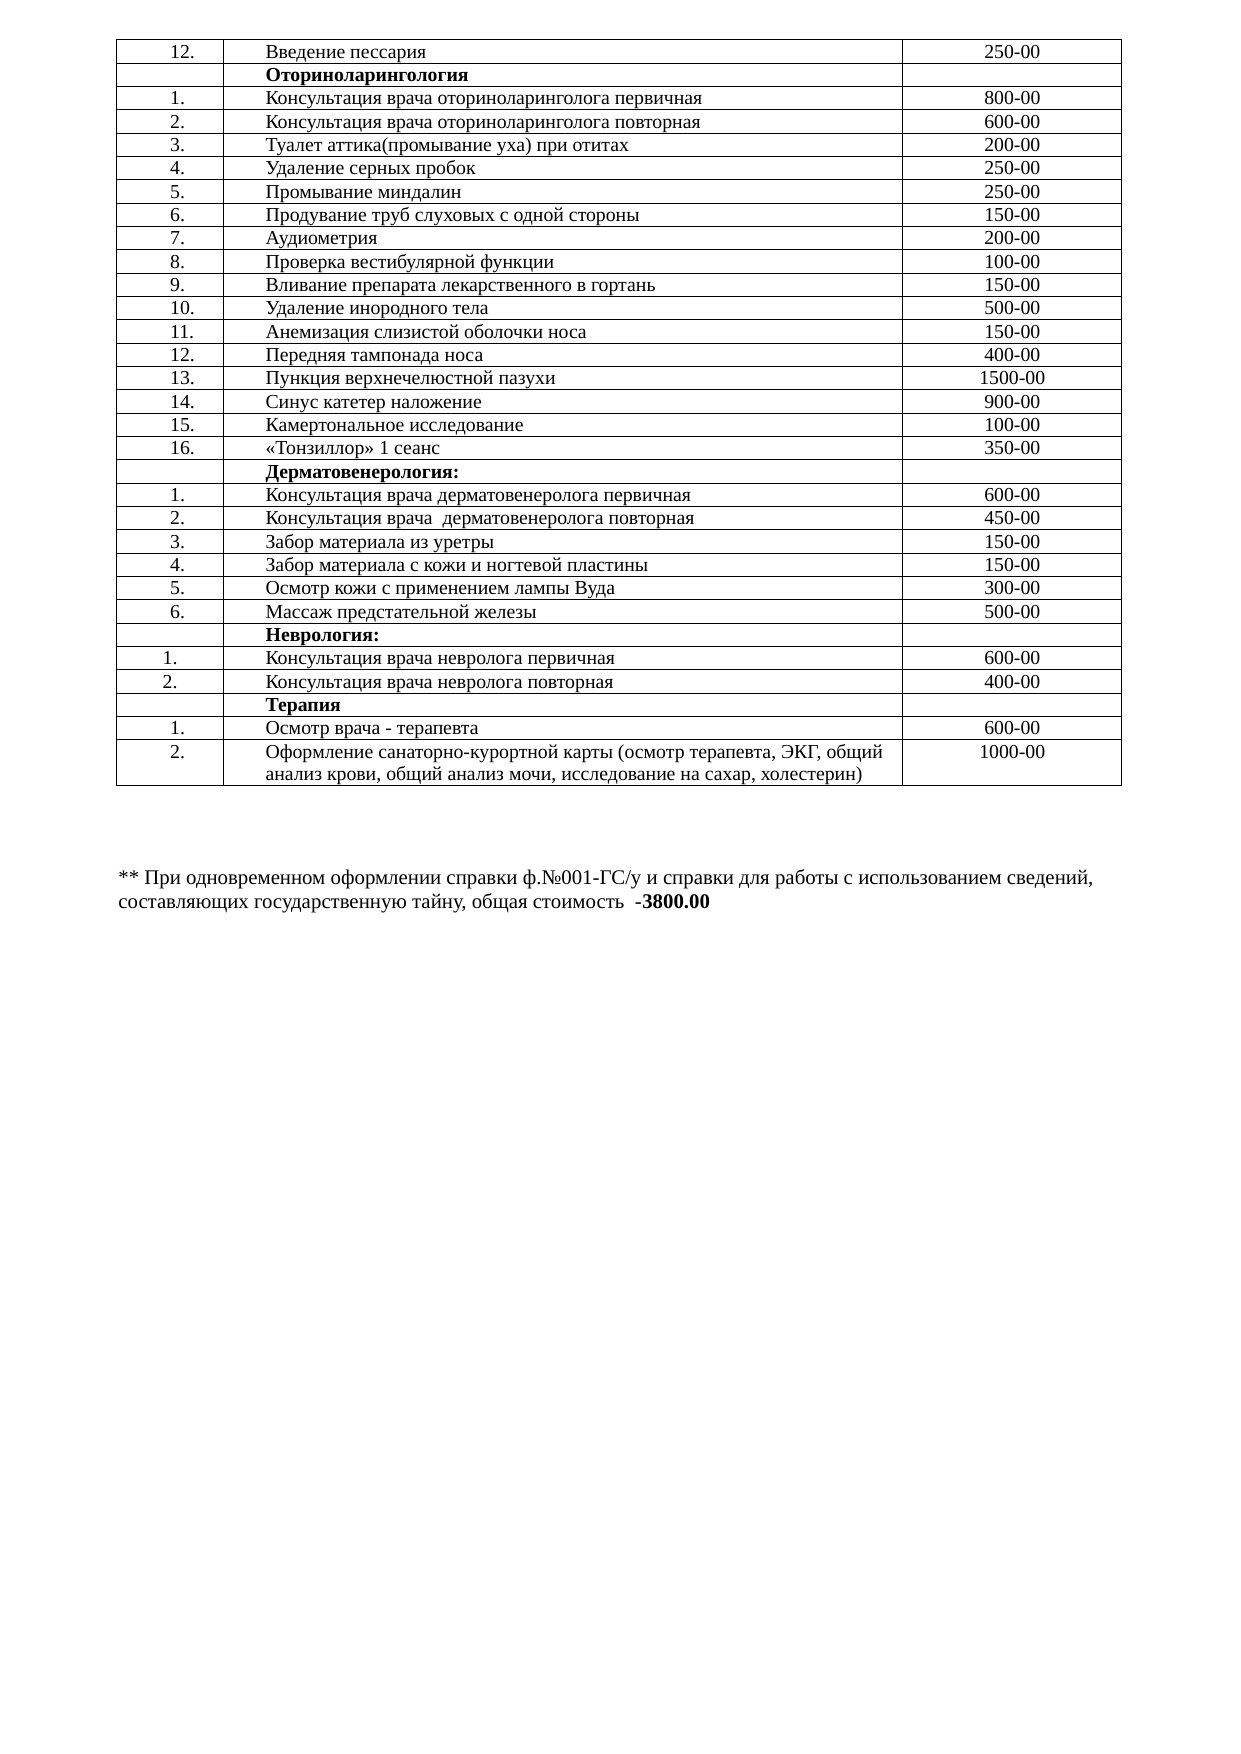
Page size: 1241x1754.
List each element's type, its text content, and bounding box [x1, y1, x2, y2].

table_cell Проверка вестибулярной функции [224, 250, 902, 272]
table_cell Неврология: [224, 624, 902, 646]
table_cell 150-00 [903, 554, 1121, 576]
table_cell [117, 530, 223, 552]
table_cell [117, 437, 223, 459]
table_cell Удаление инородного тела [224, 297, 902, 319]
table_cell 100-00 [903, 250, 1121, 272]
table_cell 400-00 [903, 344, 1121, 366]
table_cell [117, 87, 223, 109]
table_cell 150-00 [903, 320, 1121, 342]
table_cell 100-00 [903, 414, 1121, 436]
table_cell [117, 624, 223, 646]
table_cell [117, 460, 223, 482]
table_cell Введение пессария [224, 40, 902, 62]
table_cell [117, 577, 223, 599]
table_cell 150-00 [903, 204, 1121, 226]
table_cell Терапия [224, 694, 902, 716]
table_cell [117, 484, 223, 506]
table_cell Дерматовенерология: [224, 460, 902, 482]
table_cell [117, 390, 223, 412]
table_cell Консультация врача дерматовенеролога первичная [224, 484, 902, 506]
table_cell Консультация врача невролога повторная [224, 670, 902, 692]
table_cell Анемизация слизистой оболочки носа [224, 320, 902, 342]
table_cell [117, 180, 223, 202]
table_cell Передняя тампонада носа [224, 344, 902, 366]
table_cell [903, 694, 1121, 716]
table_cell [117, 157, 223, 179]
table_cell Консультация врача дерматовенеролога повторная [224, 507, 902, 529]
table_cell 150-00 [903, 274, 1121, 296]
table_cell [903, 64, 1121, 86]
table_cell [117, 507, 223, 529]
table_cell [903, 460, 1121, 482]
table_cell [117, 250, 223, 272]
table_cell [117, 740, 223, 785]
table_cell 800-00 [903, 87, 1121, 109]
table_cell [117, 40, 223, 62]
table_cell [117, 554, 223, 576]
table_cell [117, 227, 223, 249]
table_cell [117, 110, 223, 132]
table_cell 250-00 [903, 40, 1121, 62]
table_cell 1000-00 [903, 740, 1121, 785]
table_cell Забор материала из уретры [224, 530, 902, 552]
table_cell [117, 134, 223, 156]
table_cell Консультация врача невролога первичная [224, 647, 902, 669]
table_cell Консультация врача оториноларинголога первичная [224, 87, 902, 109]
table_cell 250-00 [903, 157, 1121, 179]
table_cell [117, 297, 223, 319]
table_cell [117, 274, 223, 296]
table_cell Синус катетер наложение [224, 390, 902, 412]
table_cell Массаж предстательной железы [224, 600, 902, 622]
table_cell [117, 414, 223, 436]
text ** При одновременном оформлении справки ф.№001-ГС/у и справки для работы с использованием сведений, составляющих государственную тайну, общая стоимость -3800.00 [118, 865, 1122, 913]
table_cell 600-00 [903, 484, 1121, 506]
table_cell Продувание труб слуховых с одной стороны [224, 204, 902, 226]
table_cell 150-00 [903, 530, 1121, 552]
table_cell [117, 64, 223, 86]
table_cell 200-00 [903, 227, 1121, 249]
table_cell 2. [117, 670, 223, 692]
table_cell 350-00 [903, 437, 1121, 459]
table_cell 900-00 [903, 390, 1121, 412]
table_cell Консультация врача оториноларинголога повторная [224, 110, 902, 132]
table_cell Забор материала с кожи и ногтевой пластины [224, 554, 902, 576]
table_cell Осмотр кожи с применением лампы Вуда [224, 577, 902, 599]
table_cell Промывание миндалин [224, 180, 902, 202]
table_cell [117, 320, 223, 342]
table_cell Пункция верхнечелюстной пазухи [224, 367, 902, 389]
table_cell 400-00 [903, 670, 1121, 692]
table_cell [903, 624, 1121, 646]
table_cell [117, 204, 223, 226]
table_cell [117, 367, 223, 389]
table_cell Аудиометрия [224, 227, 902, 249]
table_cell 250-00 [903, 180, 1121, 202]
table_cell Оториноларингология [224, 64, 902, 86]
table_cell 1. [117, 647, 223, 669]
table_cell [117, 600, 223, 622]
table_cell 600-00 [903, 717, 1121, 739]
table_cell 300-00 [903, 577, 1121, 599]
table_cell 500-00 [903, 600, 1121, 622]
table_cell Удаление серных пробок [224, 157, 902, 179]
table_cell 1500-00 [903, 367, 1121, 389]
table_cell «Тонзиллор» 1 сеанс [224, 437, 902, 459]
table_cell [117, 344, 223, 366]
table_cell 500-00 [903, 297, 1121, 319]
table_cell Туалет аттика(промывание уха) при отитах [224, 134, 902, 156]
table_cell 450-00 [903, 507, 1121, 529]
table_cell Оформление санаторно-курортной карты (осмотр терапевта, ЭКГ, общий анализ крови, общий анализ мочи, исследование на сахар, холестерин) [224, 740, 902, 785]
table_cell Камертональное исследование [224, 414, 902, 436]
table_cell 600-00 [903, 647, 1121, 669]
table_cell 200-00 [903, 134, 1121, 156]
table_cell [117, 717, 223, 739]
table_cell [117, 694, 223, 716]
table_cell 600-00 [903, 110, 1121, 132]
table_cell Осмотр врача - терапевта [224, 717, 902, 739]
table_cell Вливание препарата лекарственного в гортань [224, 274, 902, 296]
